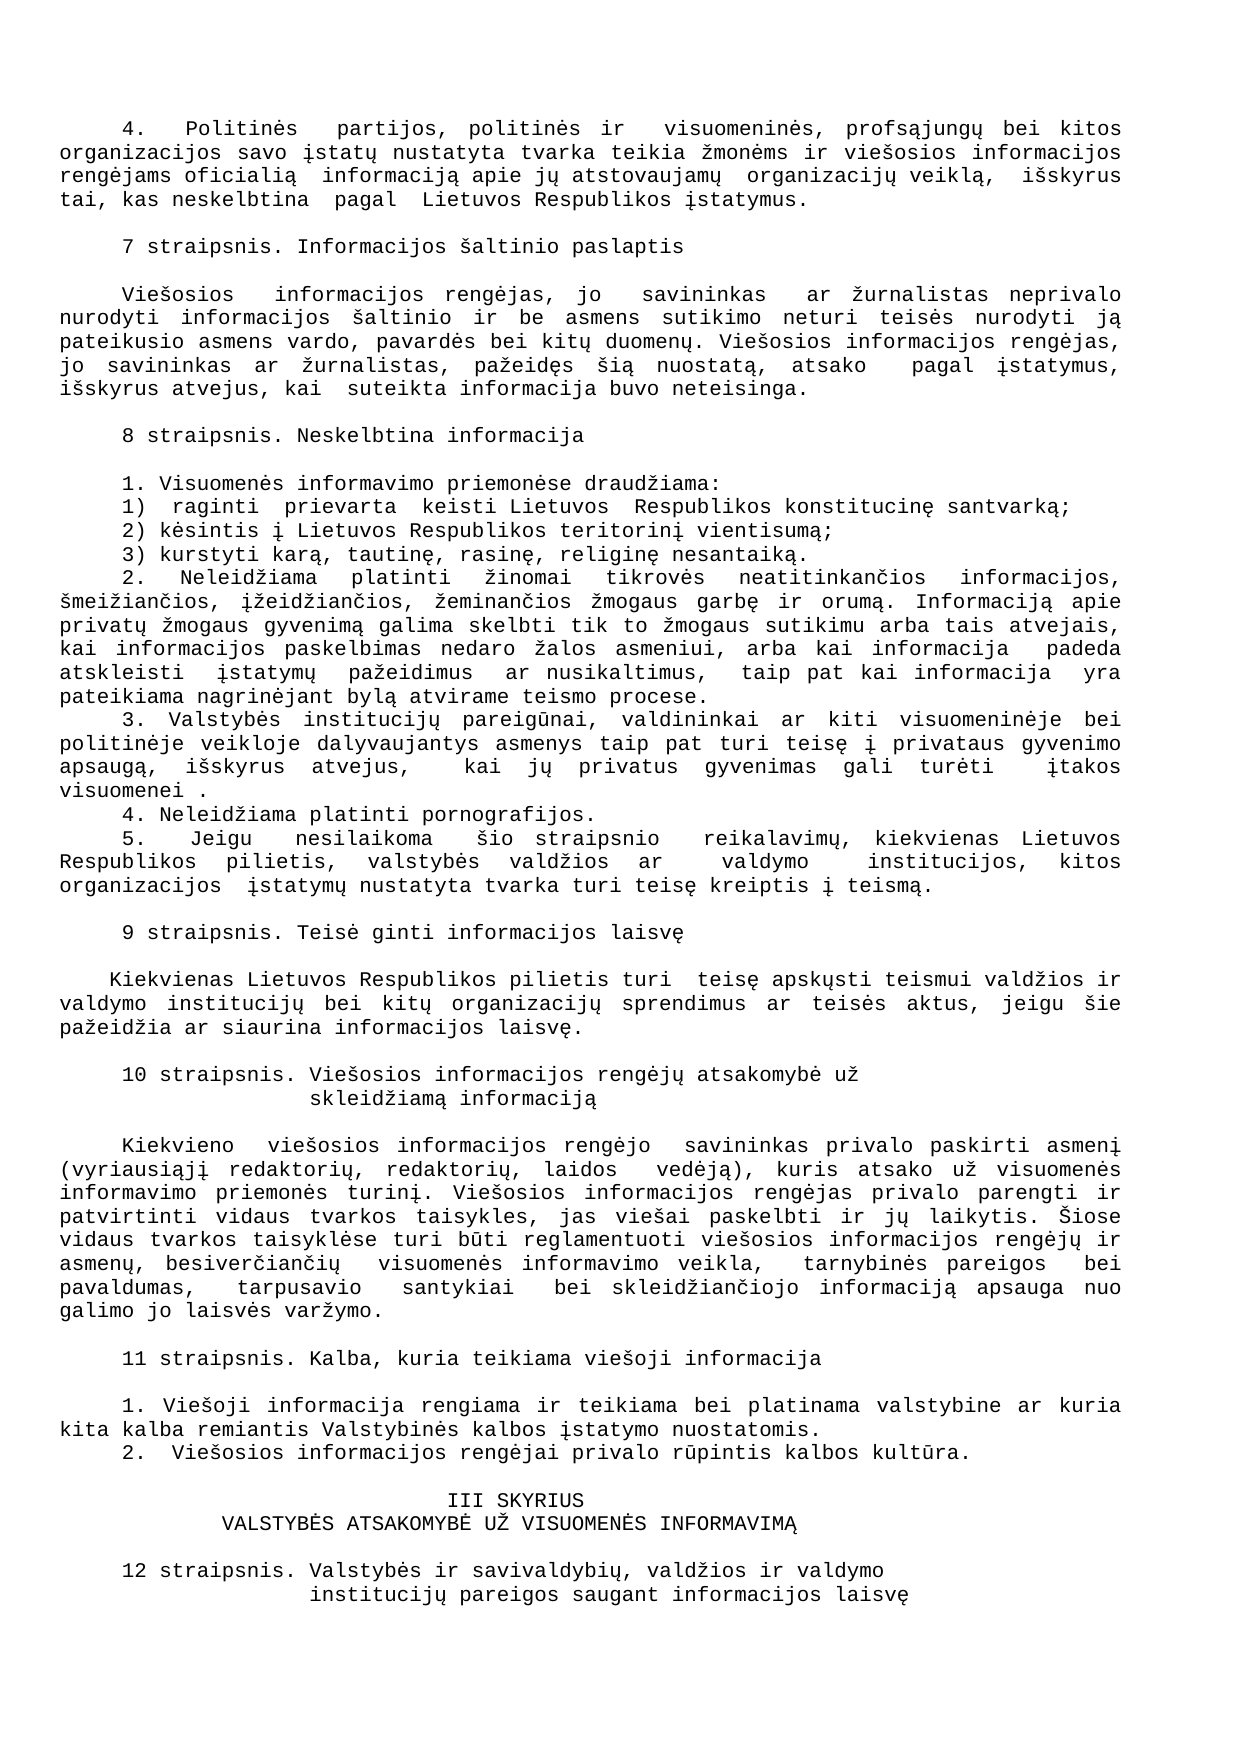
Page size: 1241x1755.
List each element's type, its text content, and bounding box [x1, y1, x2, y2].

text 1. Viešoji informacija rengiama ir teikiama bei platinama valstybine ar kuria kita kalba remiantis Valstybinės kalbos įstatymo nuostatomis. [59, 1395, 1122, 1442]
text Kiekvienas Lietuvos Respublikos pilietis turi teisę apskųsti teismui valdžios ir valdymo institucijų bei kitų organizacijų sprendimus ar teisės aktus, jeigu šie pažeidžia ar siaurina informacijos laisvę. [59, 969, 1122, 1040]
text skleidžiamą informaciją [59, 1088, 1122, 1111]
text institucijų pareigos saugant informacijos laisvę [59, 1584, 1122, 1608]
text 9 straipsnis. Teisė ginti informacijos laisvę [59, 922, 1122, 946]
text 2. Neleidžiama platinti žinomai tikrovės neatitinkančios informacijos, šmeižiančios, įžeidžiančios, žeminančios žmogaus garbę ir orumą. Informaciją apie privatų žmogaus gyvenimą galima skelbti tik to žmogaus sutikimu arba tais atvejais, kai informacijos paskelbimas nedaro žalos asmeniui, arba kai informacija padeda atskleisti įstatymų pažeidimus ar nusikaltimus, taip pat kai informacija yra pateikiama nagrinėjant bylą atvirame teismo procese. [59, 567, 1122, 709]
text Viešosios informacijos rengėjas, jo savininkas ar žurnalistas neprivalo nurodyti informacijos šaltinio ir be asmens sutikimo neturi teisės nurodyti ją pateikusio asmens vardo, pavardės bei kitų duomenų. Viešosios informacijos rengėjas, jo savininkas ar žurnalistas, pažeidęs šią nuostatą, atsako pagal įstatymus, išskyrus atvejus, kai suteikta informacija buvo neteisinga. [59, 284, 1122, 402]
text 12 straipsnis. Valstybės ir savivaldybių, valdžios ir valdymo [59, 1561, 1122, 1584]
text 11 straipsnis. Kalba, kuria teikiama viešoji informacija [59, 1348, 1122, 1371]
text 4. Politinės partijos, politinės ir visuomeninės, profsąjungų bei kitos organizacijos savo įstatų nustatyta tvarka teikia žmonėms ir viešosios informacijos rengėjams oficialią informaciją apie jų atstovaujamų organizacijų veiklą, išskyrus tai, kas neskelbtina pagal Lietuvos Respublikos įstatymus. [59, 118, 1122, 213]
text 1) raginti prievarta keisti Lietuvos Respublikos konstitucinę santvarką; [59, 496, 1122, 520]
text Kiekvieno viešosios informacijos rengėjo savininkas privalo paskirti asmenį (vyriausiąjį redaktorių, redaktorių, laidos vedėją), kuris atsako už visuomenės informavimo priemonės turinį. Viešosios informacijos rengėjas privalo parengti ir patvirtinti vidaus tvarkos taisykles, jas viešai paskelbti ir jų laikytis. Šiose vidaus tvarkos taisyklėse turi būti reglamentuoti viešosios informacijos rengėjų ir asmenų, besiverčiančių visuomenės informavimo veikla, tarnybinės pareigos bei pavaldumas, tarpusavio santykiai bei skleidžiančiojo informaciją apsauga nuo galimo jo laisvės varžymo. [59, 1135, 1122, 1324]
text 10 straipsnis. Viešosios informacijos rengėjų atsakomybė už [59, 1064, 1122, 1088]
text 7 straipsnis. Informacijos šaltinio paslaptis [59, 236, 1122, 260]
text VALSTYBĖS ATSAKOMYBĖ UŽ VISUOMENĖS INFORMAVIMĄ [59, 1513, 1122, 1537]
text 3) kurstyti karą, tautinę, rasinę, religinę nesantaiką. [59, 544, 1122, 567]
text 2. Viešosios informacijos rengėjai privalo rūpintis kalbos kultūra. [59, 1442, 1122, 1466]
text 8 straipsnis. Neskelbtina informacija [59, 426, 1122, 449]
text 4. Neleidžiama platinti pornografijos. [59, 804, 1122, 827]
text 3. Valstybės institucijų pareigūnai, valdininkai ar kiti visuomeninėje bei politinėje veikloje dalyvaujantys asmenys taip pat turi teisę į privataus gyvenimo apsaugą, išskyrus atvejus, kai jų privatus gyvenimas gali turėti įtakos visuomenei . [59, 709, 1122, 804]
text 2) kėsintis į Lietuvos Respublikos teritorinį vientisumą; [59, 520, 1122, 544]
text III SKYRIUS [59, 1489, 1122, 1513]
text 1. Visuomenės informavimo priemonėse draudžiama: [59, 473, 1122, 496]
text 5. Jeigu nesilaikoma šio straipsnio reikalavimų, kiekvienas Lietuvos Respublikos pilietis, valstybės valdžios ar valdymo institucijos, kitos organizacijos įstatymų nustatyta tvarka turi teisę kreiptis į teismą. [59, 827, 1122, 898]
